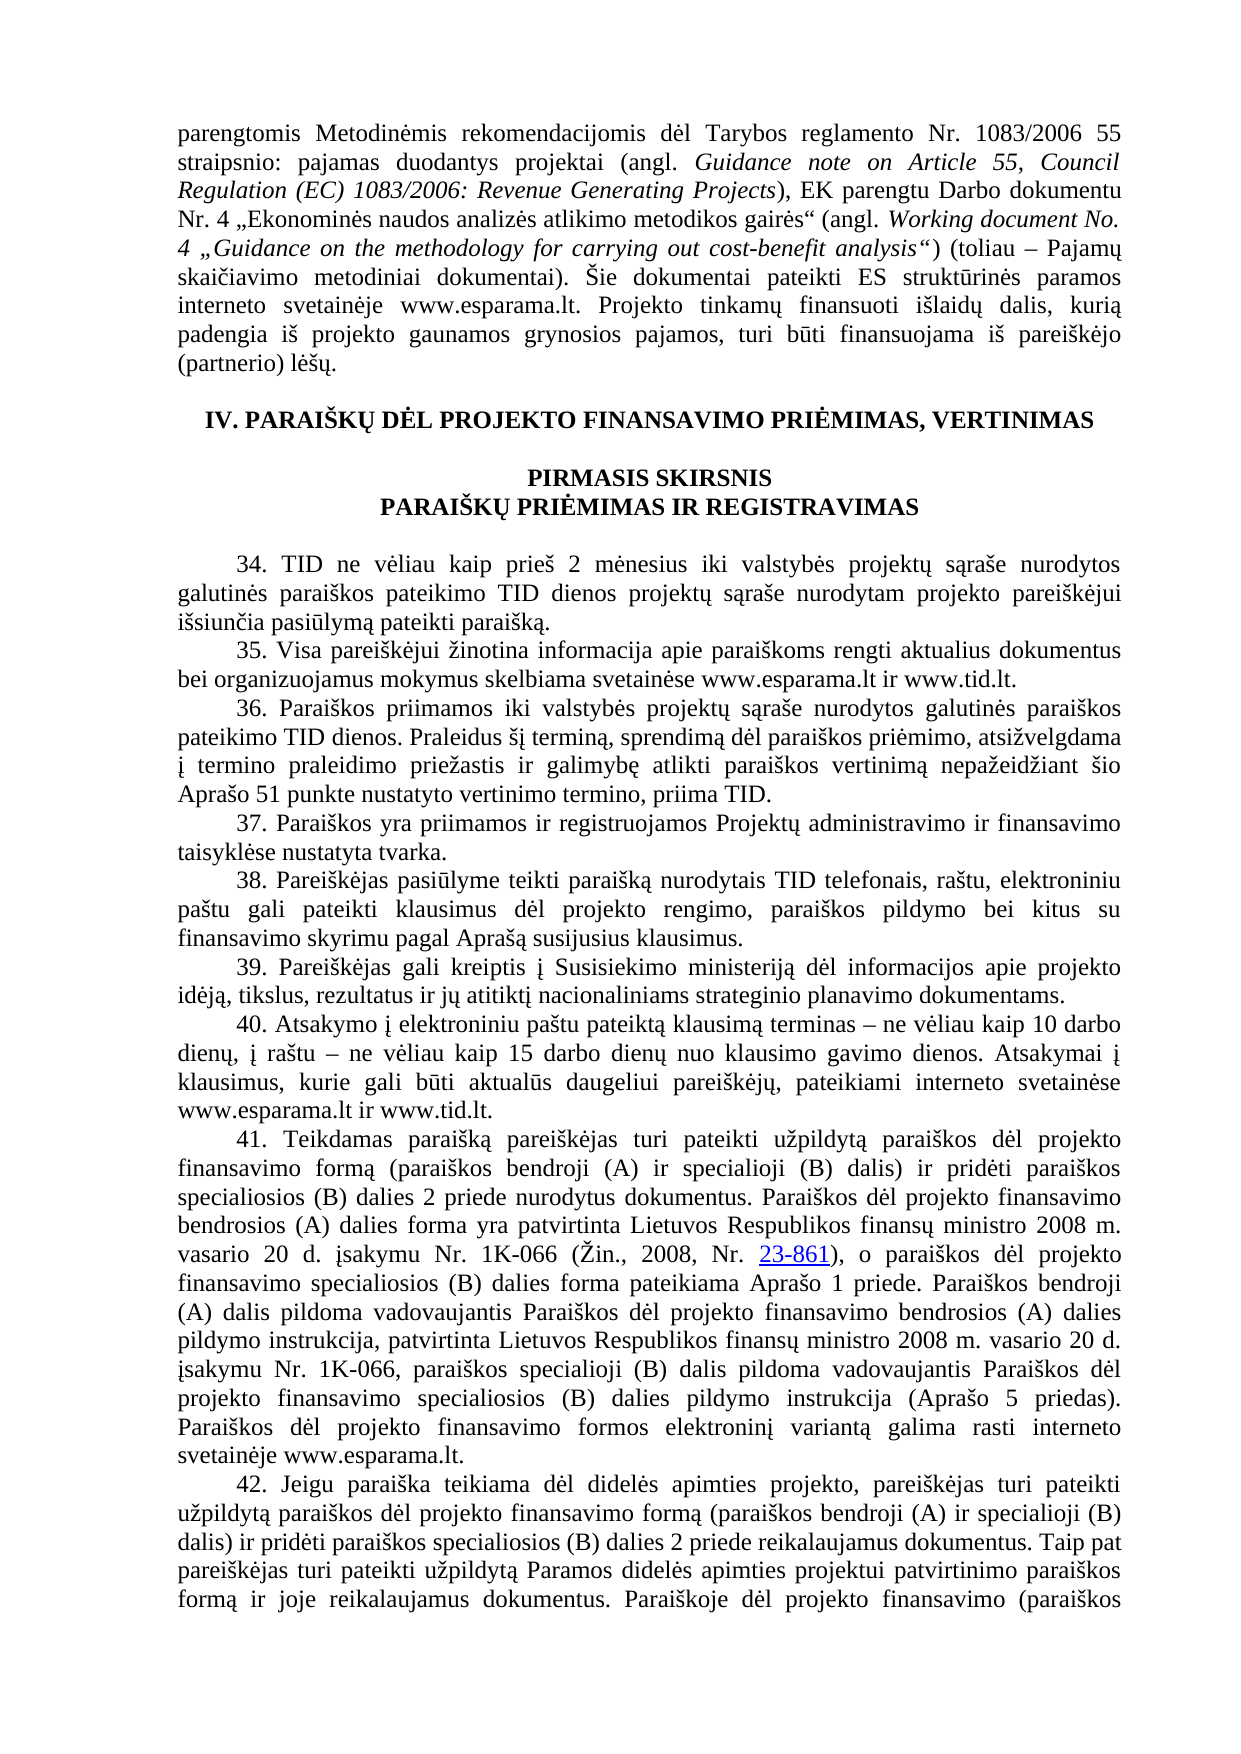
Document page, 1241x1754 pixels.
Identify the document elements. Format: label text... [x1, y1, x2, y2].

text IV. PARAIŠKŲ DĖL PROJEKTO FINANSAVIMO PRIĖMIMAS, VERTINIMAS [177, 406, 1122, 434]
text PIRMASIS SKIRSNIS [177, 463, 1122, 492]
text 42. Jeigu paraiška teikiama dėl didelės apimties projekto, pareiškėjas turi pateikti užpildytą paraiškos dėl projekto finansavimo formą (paraiškos bendroji (A) ir specialioji (B) dalis) ir pridėti paraiškos specialiosios (B) dalies 2 priede reikalaujamus dokumentus. Taip pat pareiškėjas turi pateikti užpildytą Paramos didelės apimties projektui patvirtinimo paraiškos formą ir joje reikalaujamus dokumentus. Paraiškoje dėl projekto finansavimo (paraiškos [177, 1469, 1122, 1613]
text Paraiškų priėmimas ir registravimas [177, 492, 1122, 521]
text 34. TID ne vėliau kaip prieš 2 mėnesius iki valstybės projektų sąraše nurodytos galutinės paraiškos pateikimo TID dienos projektų sąraše nurodytam projekto pareiškėjui išsiunčia pasiūlymą pateikti paraišką. [177, 549, 1122, 636]
text parengtomis Metodinėmis rekomendacijomis dėl Tarybos reglamento Nr. 1083/2006 55 straipsnio: pajamas duodantys projektai (angl. Guidance note on Article 55, Council Regulation (EC) 1083/2006: Revenue Generating Projects), EK parengtu Darbo dokumentu Nr. 4 „Ekonominės naudos analizės atlikimo metodikos gairės“ (angl. Working document No. 4 „Guidance on the methodology for carrying out cost-benefit analysis“) (toliau – Pajamų skaičiavimo metodiniai dokumentai). Šie dokumentai pateikti ES struktūrinės paramos interneto svetainėje www.esparama.lt. Projekto tinkamų finansuoti išlaidų dalis, kurią padengia iš projekto gaunamos grynosios pajamos, turi būti finansuojama iš pareiškėjo (partnerio) lėšų. [177, 118, 1122, 377]
text 35. Visa pareiškėjui žinotina informacija apie paraiškoms rengti aktualius dokumentus bei organizuojamus mokymus skelbiama svetainėse www.esparama.lt ir www.tid.lt. [177, 636, 1122, 693]
text 39. Pareiškėjas gali kreiptis į Susisiekimo ministeriją dėl informacijos apie projekto idėją, tikslus, rezultatus ir jų atitiktį nacionaliniams strateginio planavimo dokumentams. [177, 952, 1122, 1009]
text 41. Teikdamas paraišką pareiškėjas turi pateikti užpildytą paraiškos dėl projekto finansavimo formą (paraiškos bendroji (A) ir specialioji (B) dalis) ir pridėti paraiškos specialiosios (B) dalies 2 priede nurodytus dokumentus. Paraiškos dėl projekto finansavimo bendrosios (A) dalies forma yra patvirtinta Lietuvos Respublikos finansų ministro 2008 m. vasario 20 d. įsakymu Nr. 1K-066 (Žin., 2008, Nr. 23-861), o paraiškos dėl projekto finansavimo specialiosios (B) dalies forma pateikiama Aprašo 1 priede. Paraiškos bendroji (A) dalis pildoma vadovaujantis Paraiškos dėl projekto finansavimo bendrosios (A) dalies pildymo instrukcija, patvirtinta Lietuvos Respublikos finansų ministro 2008 m. vasario 20 d. įsakymu Nr. 1K-066, paraiškos specialioji (B) dalis pildoma vadovaujantis Paraiškos dėl projekto finansavimo specialiosios (B) dalies pildymo instrukcija (Aprašo 5 priedas). Paraiškos dėl projekto finansavimo formos elektroninį variantą galima rasti interneto svetainėje www.esparama.lt. [177, 1124, 1122, 1469]
text 36. Paraiškos priimamos iki valstybės projektų sąraše nurodytos galutinės paraiškos pateikimo TID dienos. Praleidus šį terminą, sprendimą dėl paraiškos priėmimo, atsižvelgdama į termino praleidimo priežastis ir galimybę atlikti paraiškos vertinimą nepažeidžiant šio Aprašo 51 punkte nustatyto vertinimo termino, priima TID. [177, 693, 1122, 808]
text 38. Pareiškėjas pasiūlyme teikti paraišką nurodytais TID telefonais, raštu, elektroniniu paštu gali pateikti klausimus dėl projekto rengimo, paraiškos pildymo bei kitus su finansavimo skyrimu pagal Aprašą susijusius klausimus. [177, 866, 1122, 952]
text 40. Atsakymo į elektroniniu paštu pateiktą klausimą terminas – ne vėliau kaip 10 darbo dienų, į raštu – ne vėliau kaip 15 darbo dienų nuo klausimo gavimo dienos. Atsakymai į klausimus, kurie gali būti aktualūs daugeliui pareiškėjų, pateikiami interneto svetainėse www.esparama.lt ir www.tid.lt. [177, 1009, 1122, 1124]
text 37. Paraiškos yra priimamos ir registruojamos Projektų administravimo ir finansavimo taisyklėse nustatyta tvarka. [177, 808, 1122, 866]
